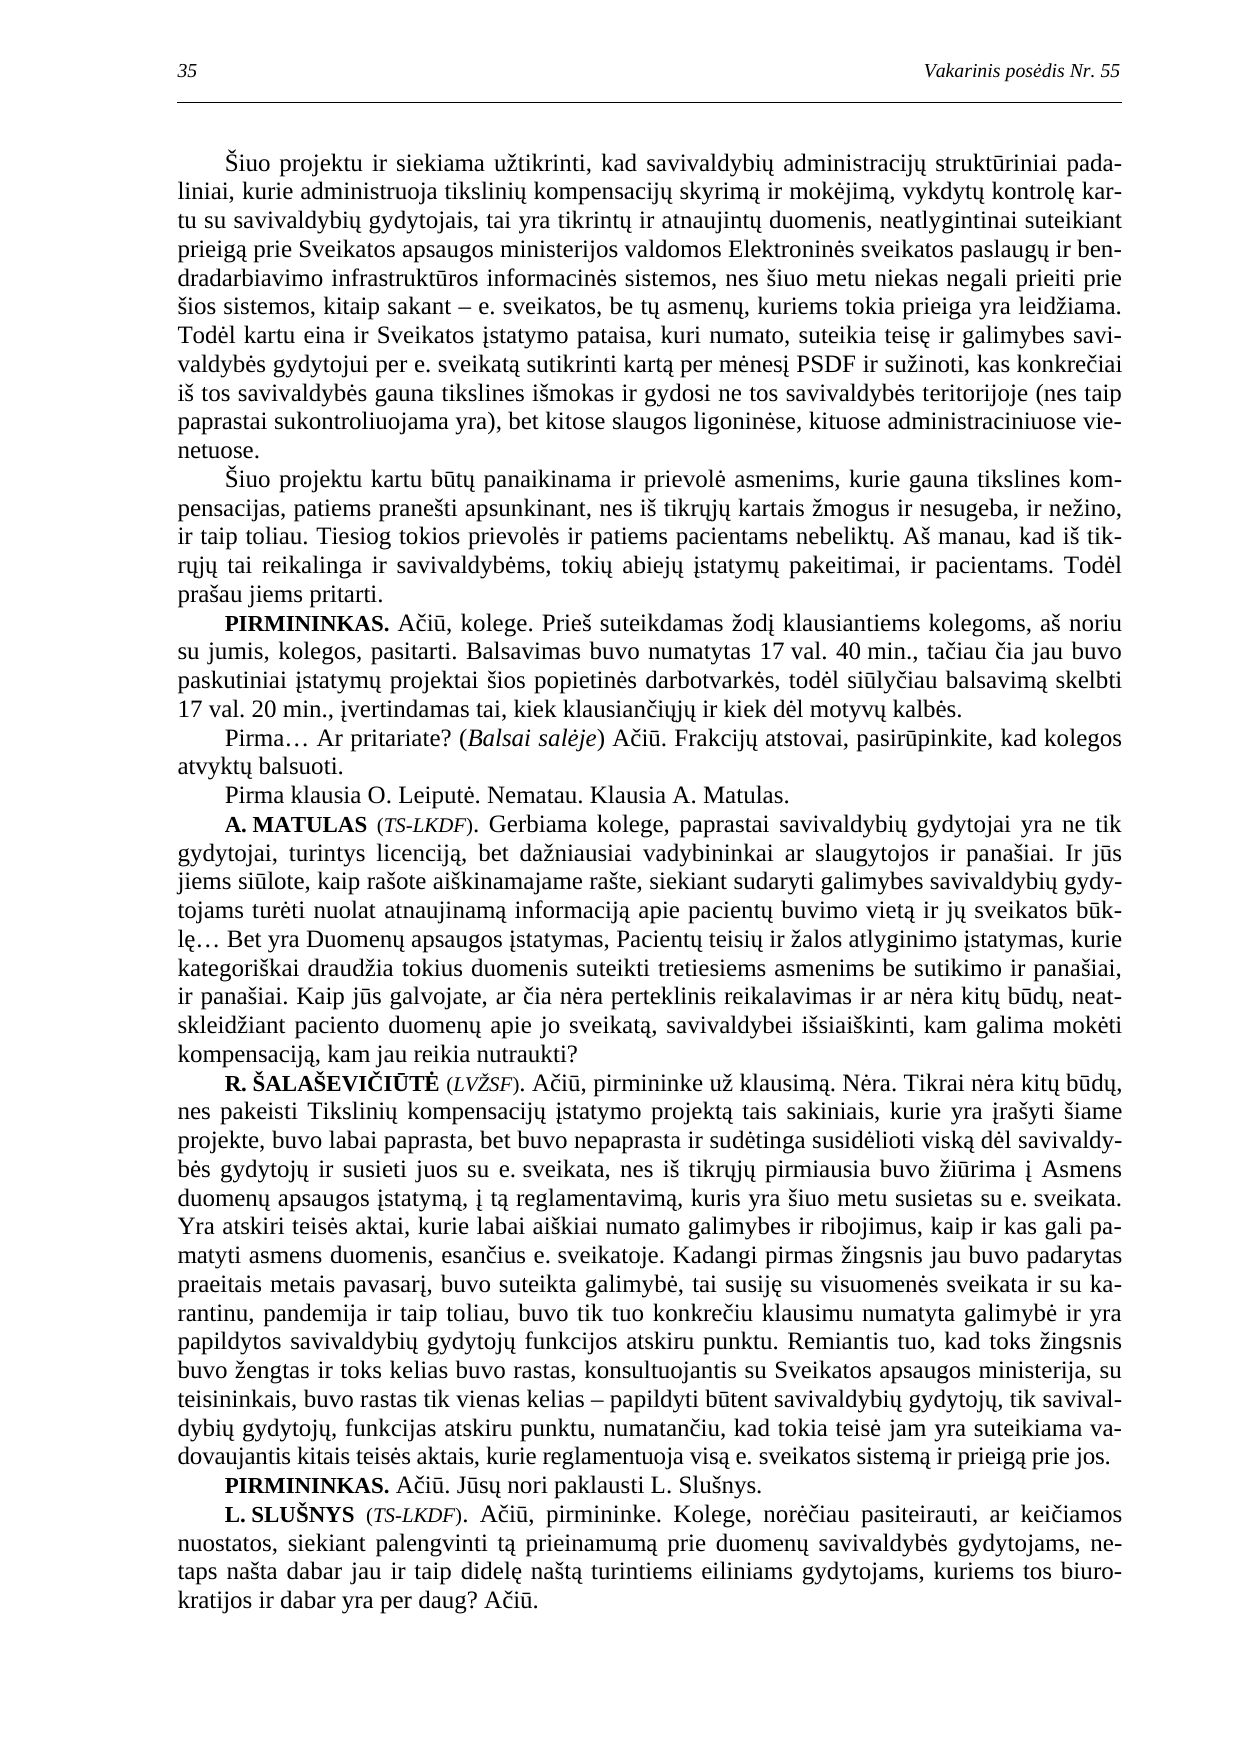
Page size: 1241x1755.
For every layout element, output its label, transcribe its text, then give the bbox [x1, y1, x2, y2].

text R. ŠALAŠEVIČIŪTĖ (LVŽSF). Ačiū, pir­mi­nin­ke už klau­si­mą. Nė­ra. Tik­rai nė­ra ki­tų bū­dų, nes pa­keis­ti Tiks­li­nių kom­pen­sa­ci­jų įsta­ty­mo pro­jek­tą tais sa­ki­niais, ku­rie yra įra­šy­ti šia­me pro­jek­te, bu­vo la­bai pa­pras­ta, bet bu­vo ne­pa­pras­ta ir su­dė­tin­ga su­si­dė­lio­ti vis­ką dėl sa­vi­val­dy­bės gy­dy­to­jų ir su­sie­ti juos su e. svei­ka­ta, nes iš tik­rų­jų pir­miau­sia bu­vo žiū­ri­ma į As­mens duo­me­nų ap­sau­gos įsta­ty­mą, į tą reg­la­men­ta­vi­mą, ku­ris yra šiuo me­tu su­sie­tas su e. svei­ka­ta. Yra at­ski­ri tei­sės ak­tai, ku­rie la­bai aiš­kiai nu­ma­to ga­li­my­bes ir ri­bo­ji­mus, kaip ir kas ga­li pa­ma­ty­ti as­mens duo­me­nis, esan­čius e. svei­ka­to­je. Ka­dan­gi pir­mas žings­nis jau bu­vo pa­da­ry­tas pra­ei­tais me­tais pa­va­sa­rį, bu­vo su­teik­ta ga­li­my­bė, tai su­si­ję su vi­suo­me­nės svei­ka­ta ir su ka­ran­ti­nu, pan­de­mi­ja ir taip to­liau, bu­vo tik tuo kon­kre­čiu klau­si­mu nu­ma­ty­ta ga­li­my­bė ir yra pa­pil­dy­tos sa­vi­val­dy­bių gy­dy­to­jų funk­ci­jos at­ski­ru punk­tu. Re­mian­tis tuo, kad toks žings­nis bu­vo ženg­tas ir toks ke­lias bu­vo ras­tas, kon­sul­tuo­jan­tis su Svei­ka­tos ap­sau­gos mi­nis­te­ri­ja, su tei­si­nin­kais, bu­vo ras­tas tik vie­nas ke­lias – pa­pil­dy­ti bū­tent sa­vi­val­dy­bių gy­dy­to­jų, tik sa­vi­val­dy­bių gy­dy­to­jų, funk­ci­jas at­ski­ru punk­tu, nu­ma­tan­čiu, kad to­kia tei­sė jam yra su­tei­kia­ma va­do­vau­jan­tis ki­tais tei­sės ak­tais, ku­rie reg­la­men­tuo­ja vi­są e. svei­ka­tos sis­te­mą ir pri­ei­gą prie jos. [177, 1068, 1122, 1470]
text Pir­ma… Ar pri­ta­ria­te? (Bal­sai sa­lė­je) Ačiū. Frak­ci­jų at­sto­vai, pa­si­rū­pin­ki­te, kad ko­le­gos at­vyk­tų bal­suo­ti. [177, 723, 1122, 780]
text PIRMININKAS. Ačiū, ko­le­ge. Prieš su­teik­da­mas žo­dį klau­sian­tiems ko­le­goms, aš no­riu su ju­mis, ko­le­gos, pa­si­tar­ti. Bal­sa­vi­mas bu­vo nu­ma­ty­tas 17 val. 40 min., ta­čiau čia jau bu­vo pas­ku­ti­niai įsta­ty­mų pro­jek­tai šios po­pie­ti­nės dar­bo­tvarkės, to­dėl siū­ly­čiau bal­sa­vi­mą skelb­ti 17 val. 20 min., įver­tin­da­mas tai, kiek klau­sian­čių­jų ir kiek dėl mo­ty­vų kal­bės. [177, 608, 1122, 723]
text PIRMININKAS. Ačiū. Jū­sų no­ri pa­klaus­ti L. Sluš­nys. [177, 1470, 1122, 1499]
text L. SLUŠNYS (TS-LKDF). Ačiū, pir­mi­nin­ke. Ko­le­ge, no­rė­čiau pa­si­tei­rau­ti, ar kei­čia­mos nuo­sta­tos, sie­kiant pa­leng­vin­ti tą pri­ei­na­mu­mą prie duo­me­nų sa­vi­val­dy­bės gy­dy­to­jams, ne­taps naš­ta da­bar jau ir taip di­de­lę naš­tą tu­rin­tiems ei­li­niams gy­dy­to­jams, ku­riems tos biu­ro­kratijos ir da­bar yra per daug? Ačiū. [177, 1499, 1122, 1614]
text Šiuo pro­jek­tu kar­tu bū­tų pa­nai­ki­na­ma ir prie­vo­lė as­me­nims, ku­rie gau­na tiks­li­nes kom­pen­sa­ci­jas, pa­tiems pra­neš­ti ap­sun­ki­nant, nes iš tik­rų­jų kar­tais žmo­gus ir ne­su­ge­ba, ir ne­ži­no, ir taip to­liau. Tie­siog to­kios prie­vo­lės ir pa­tiems pa­cien­tams ne­be­lik­tų. Aš ma­nau, kad iš tik­rų­jų tai rei­ka­lin­ga ir sa­vi­val­dy­bėms, to­kių abie­jų įsta­ty­mų pa­kei­ti­mai, ir pa­cien­tams. To­dėl pra­šau jiems pri­tar­ti. [177, 464, 1122, 608]
text Pir­ma klau­sia O. Lei­pu­tė. Ne­ma­tau. Klau­sia A. Ma­tu­las. [177, 780, 1122, 809]
text A. MATULAS (TS-LKDF). Ger­bia­ma ko­le­ge, pa­pras­tai sa­vi­val­dy­bių gy­dy­to­jai yra ne tik gy­dy­to­jai, tu­rin­tys li­cen­ci­ją, bet daž­niau­siai va­dy­bi­nin­kai ar slau­gy­to­jos ir pa­na­šiai. Ir jūs jiems siū­lo­te, kaip ra­šo­te aiš­ki­na­ma­ja­me raš­te, sie­kiant su­da­ry­ti ga­li­my­bes sa­vi­val­dy­bių gy­dy­to­jams tu­rė­ti nuo­lat at­nau­ji­na­mą in­for­ma­ci­ją apie pa­cien­tų bu­vi­mo vie­tą ir jų svei­ka­tos būk­lę… Bet yra Duo­me­nų ap­sau­gos įsta­ty­mas, Pa­cien­tų tei­sių ir ža­los at­ly­gi­ni­mo įsta­ty­mas, ku­rie ka­te­go­riš­kai drau­džia to­kius duo­me­nis su­teik­ti tre­tie­siems as­me­nims be su­ti­ki­mo ir pa­na­šiai, ir pa­na­šiai. Kaip jūs gal­vo­ja­te, ar čia nė­ra per­tek­li­nis rei­ka­la­vi­mas ir ar nė­ra ki­tų bū­dų, ne­at­sklei­džiant pa­cien­to duo­me­nų apie jo svei­ka­tą, sa­vi­val­dy­bei iš­si­aiš­kin­ti, kam ga­li­ma mo­kė­ti kom­pen­sa­ci­ją, kam jau rei­kia nu­trauk­ti? [177, 809, 1122, 1068]
text Šiuo pro­jek­tu ir sie­kia­ma už­tik­rin­ti, kad sa­vi­val­dy­bių ad­mi­nist­ra­ci­jų struk­tū­ri­niai pa­da­liniai, ku­rie ad­mi­nist­ruo­ja tiks­li­nių kom­pen­sa­ci­jų sky­ri­mą ir mo­kė­ji­mą, vyk­dy­tų kon­tro­lę kar­tu su sa­vi­val­dy­bių gy­dy­to­jais, tai yra tik­rin­tų ir at­nau­jin­tų duo­me­nis, ne­at­ly­gin­ti­nai su­tei­kiant pri­ei­gą prie Svei­ka­tos ap­sau­gos mi­nis­te­ri­jos val­do­mos Elek­tro­ni­nės svei­ka­tos pa­slau­gų ir ben­dra­dar­bia­vi­mo in­fra­struk­tū­ros in­for­ma­ci­nės sis­te­mos, nes šiuo me­tu nie­kas ne­ga­li pri­ei­ti prie šios sis­te­mos, ki­taip sa­kant – e. svei­ka­tos, be tų as­me­nų, ku­riems to­kia pri­ei­ga yra lei­džia­ma. To­dėl kar­tu ei­na ir Svei­ka­tos įsta­ty­mo pa­tai­sa, ku­ri nu­ma­to, su­tei­kia tei­sę ir ga­li­my­bes sa­vi­val­dy­bės gy­dy­to­jui per e. svei­ka­tą su­tik­rin­ti kar­tą per mė­ne­sį PSDF ir su­ži­no­ti, kas kon­kre­čiai iš tos sa­vi­val­dy­bės gau­na tiks­li­nes iš­mo­kas ir gy­do­si ne tos sa­vi­val­dy­bės te­ri­to­ri­jo­je (nes taip pa­pras­tai su­kon­tro­liuo­ja­ma yra), bet ki­to­se slau­gos li­go­ni­nė­se, ki­tuo­se ad­mi­nist­ra­ci­niuo­se vie­ne­tuo­se. [177, 148, 1122, 464]
